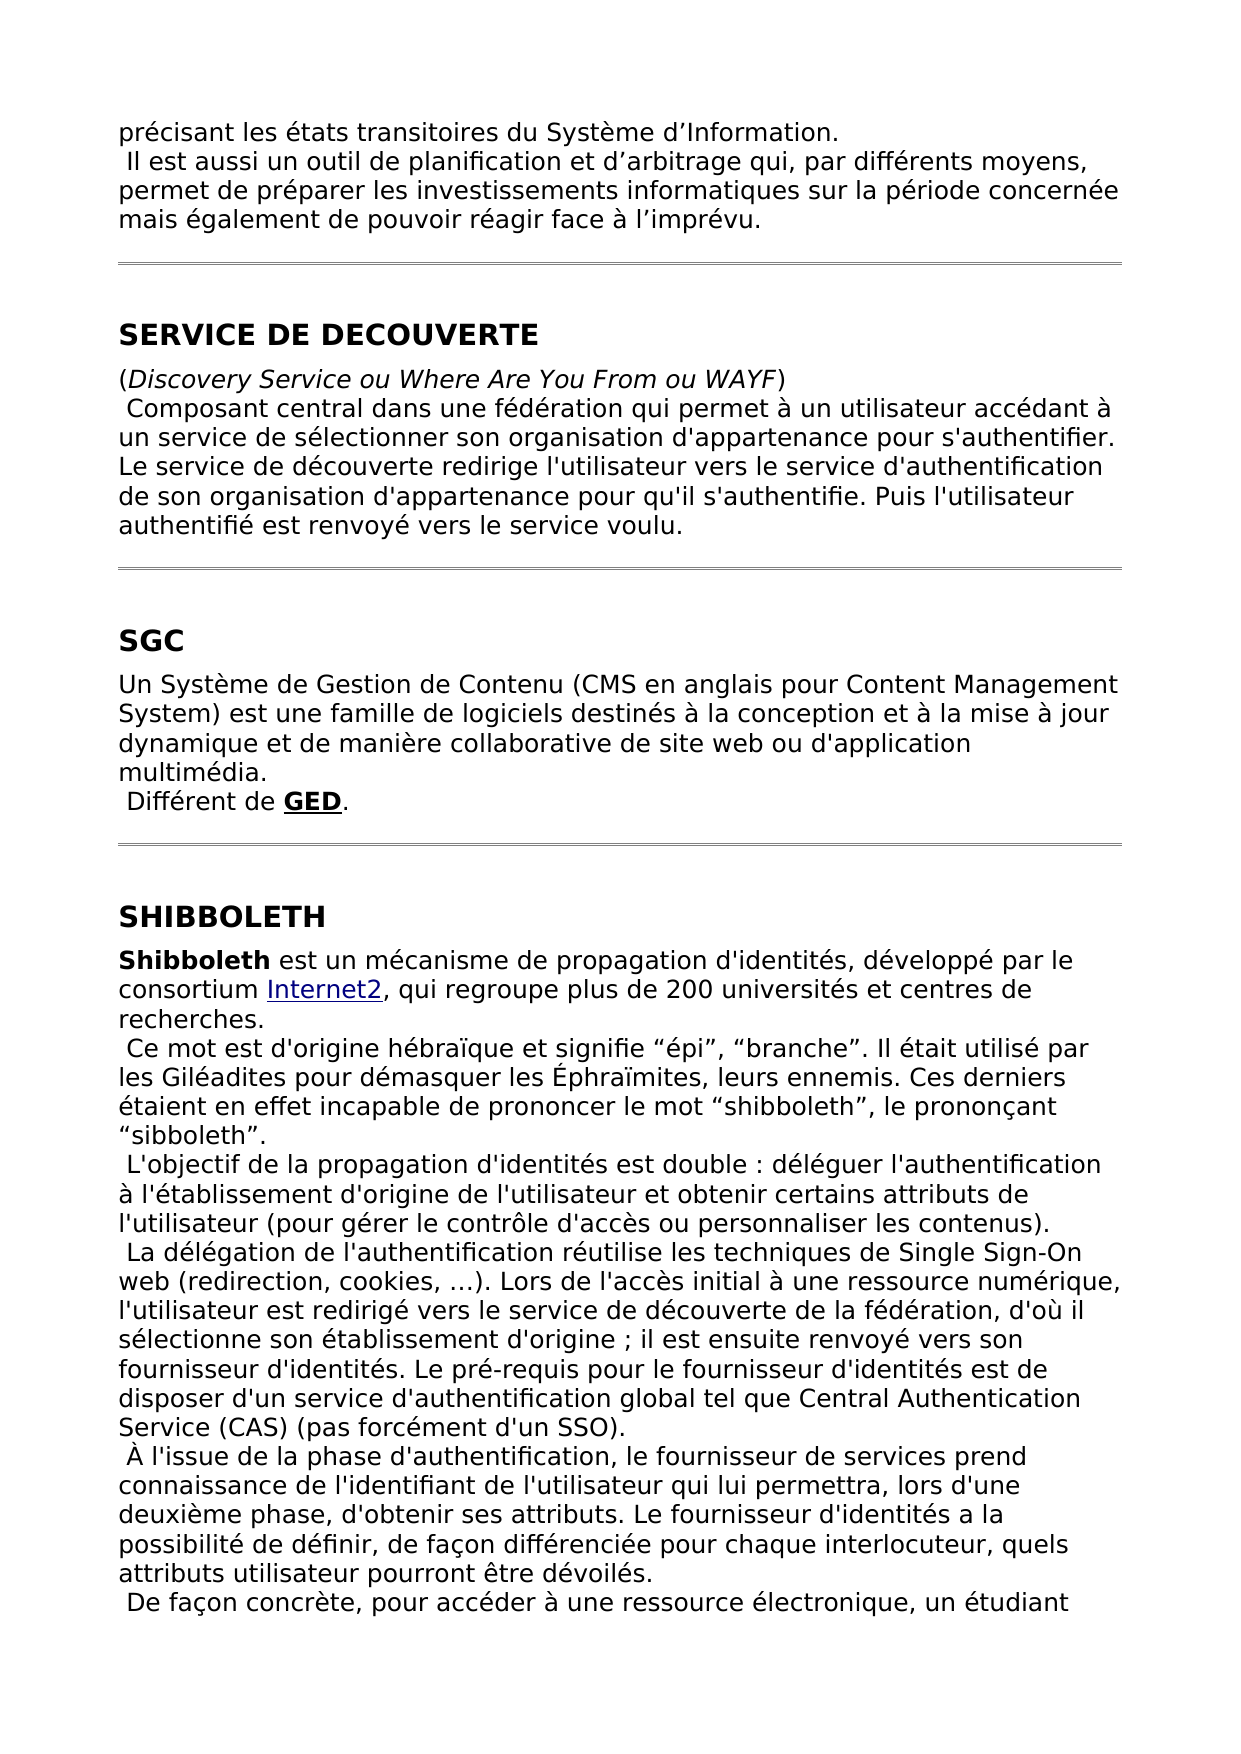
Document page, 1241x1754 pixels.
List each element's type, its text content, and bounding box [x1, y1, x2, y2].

subtitle SGC [118, 624, 1122, 658]
text Un Système de Gestion de Contenu (CMS en anglais pour Content Management System) est une famille de logiciels destinés à la conception et à la mise à jour dynamique et de manière collaborative de site web ou d'application multimédia. Différent de GED. [118, 670, 1122, 816]
text (Discovery Service ou Where Are You From ou WAYF) Composant central dans une fédération qui permet à un utilisateur accédant à un service de sélectionner son organisation d'appartenance pour s'authentifier. Le service de découverte redirige l'utilisateur vers le service d'authentification de son organisation d'appartenance pour qu'il s'authentifie. Puis l'utilisateur authentifié est renvoyé vers le service voulu. [118, 365, 1122, 540]
text précisant les états transitoires du Système d’Information. Il est aussi un outil de planification et d’arbitrage qui, par différents moyens, permet de préparer les investissements informatiques sur la période concernée mais également de pouvoir réagir face à l’imprévu. [118, 118, 1122, 235]
subtitle SERVICE DE DECOUVERTE [118, 319, 1122, 353]
subtitle SHIBBOLETH [118, 900, 1122, 934]
text Shibboleth est un mécanisme de propagation d'identités, développé par le consortium Internet2, qui regroupe plus de 200 universités et centres de recherches. Ce mot est d'origine hébraïque et signifie “épi”, “branche”. Il était utilisé par les Giléadites pour démasquer les Éphraïmites, leurs ennemis. Ces derniers étaient en effet incapable de prononcer le mot “shibboleth”, le prononçant “sibboleth”. L'objectif de la propagation d'identités est double : déléguer l'authentification à l'établissement d'origine de l'utilisateur et obtenir certains attributs de l'utilisateur (pour gérer le contrôle d'accès ou personnaliser les contenus). La délégation de l'authentification réutilise les techniques de Single Sign-On web (redirection, cookies, …). Lors de l'accès initial à une ressource numérique, l'utilisateur est redirigé vers le service de découverte de la fédération, d'où il sélectionne son établissement d'origine ; il est ensuite renvoyé vers son fournisseur d'identités. Le pré-requis pour le fournisseur d'identités est de disposer d'un service d'authentification global tel que Central Authentication Service (CAS) (pas forcément d'un SSO). À l'issue de la phase d'authentification, le fournisseur de services prend connaissance de l'identifiant de l'utilisateur qui lui permettra, lors d'une deuxième phase, d'obtenir ses attributs. Le fournisseur d'identités a la possibilité de définir, de façon différenciée pour chaque interlocuteur, quels attributs utilisateur pourront être dévoilés. De façon concrète, pour accéder à une ressource électronique, un étudiant [118, 947, 1122, 1617]
